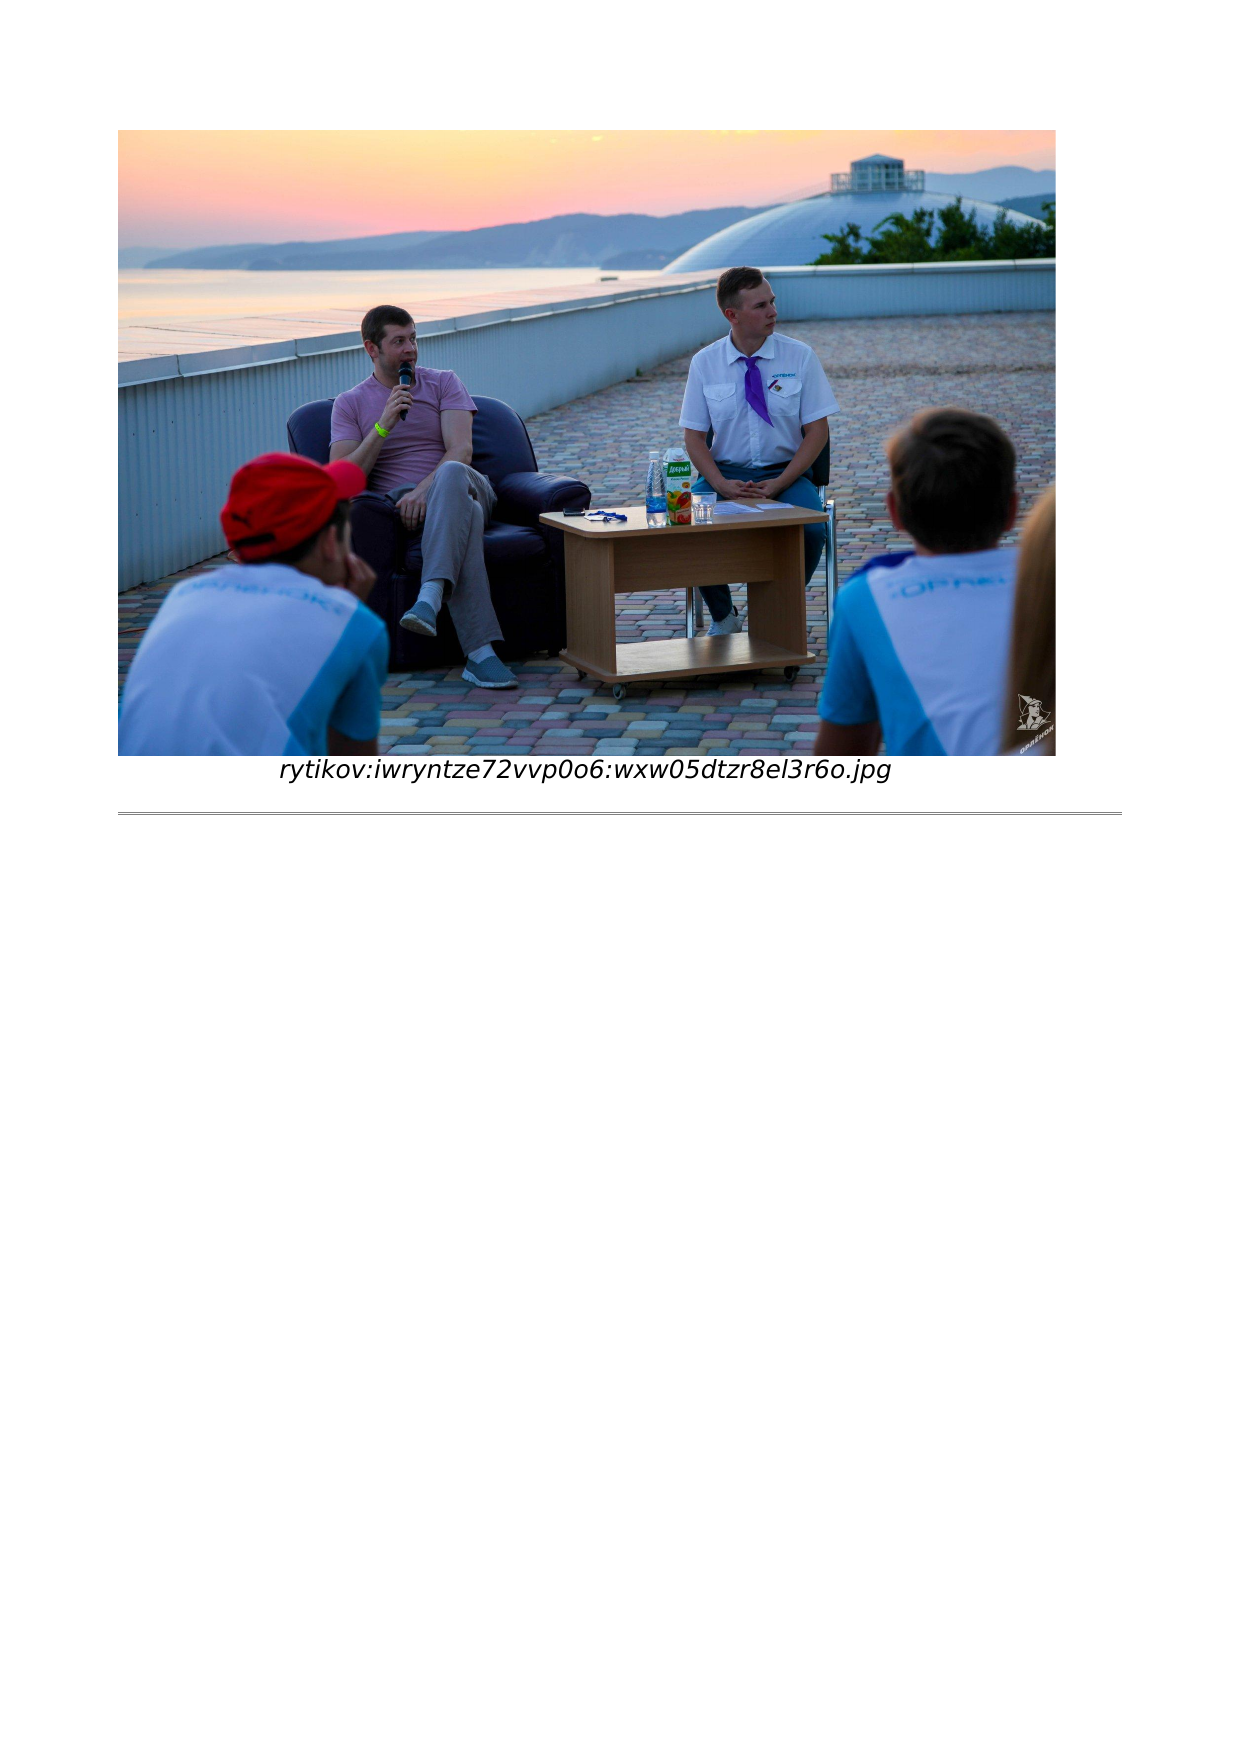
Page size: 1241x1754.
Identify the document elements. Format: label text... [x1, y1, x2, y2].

text rytikov:iwryntze72vvp0o6:wxw05dtzr8el3r6o.jpg [118, 756, 1056, 785]
picture [118, 130, 1056, 756]
